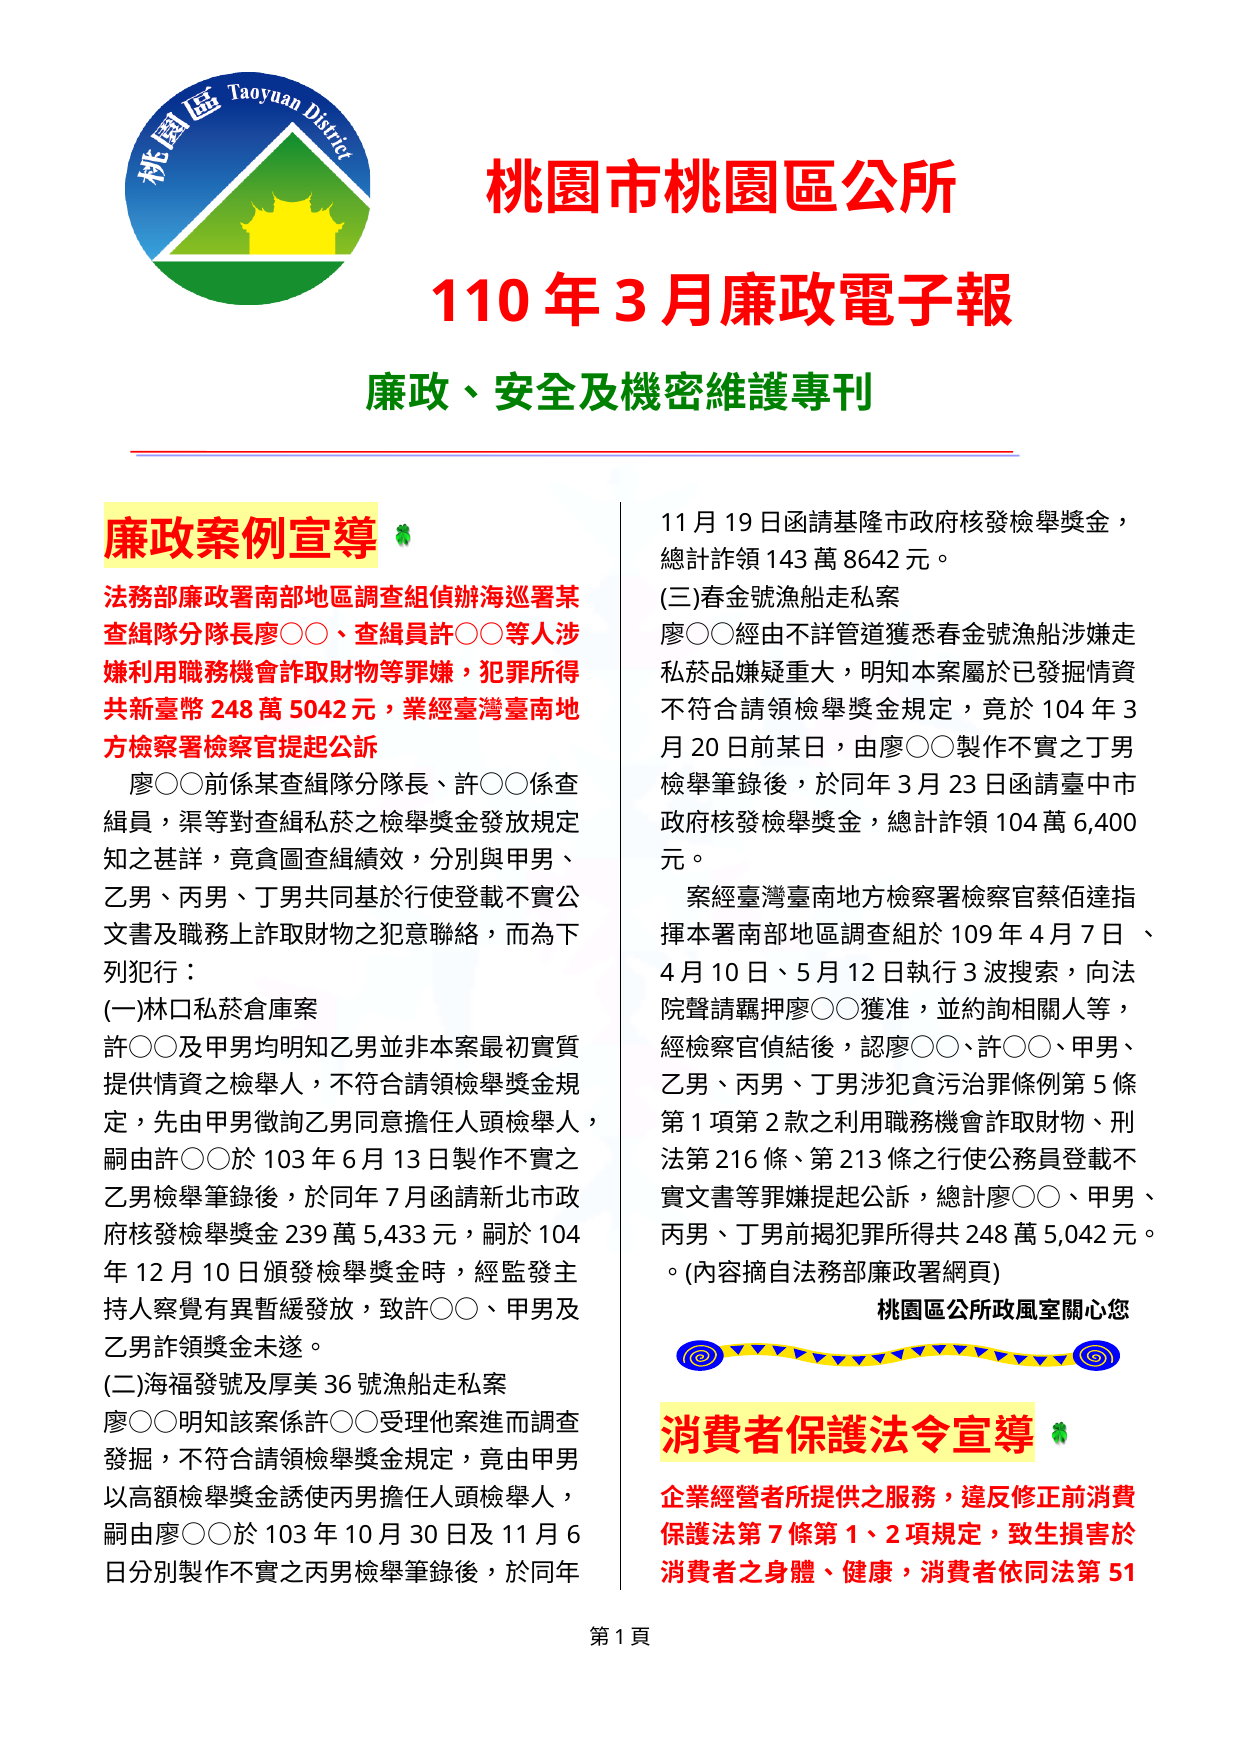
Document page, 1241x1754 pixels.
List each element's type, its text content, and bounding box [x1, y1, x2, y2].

text 廖○○經由不詳管道獲悉春金號漁船涉嫌走私菸品嫌疑重大，明知本案屬於已發掘情資不符合請領檢舉獎金規定，竟於104年3月20日前某日，由廖○○製作不實之丁男檢舉筆錄後，於同年3月23日函請臺中市政府核發檢舉獎金，總計詐領104萬6,400元。 [1089, 614, 1137, 877]
text 廉政案例宣導 [378, 510, 427, 559]
text 廉政案例宣導 [103, 502, 152, 577]
text 桃園市桃園區公所 [123, 71, 1053, 306]
text (三)春金號漁船走私案 [1089, 577, 1137, 614]
text 消費者保護法令宣導 [660, 1402, 1137, 1477]
text (一)林口私菸倉庫案 [103, 989, 152, 1027]
text 廖○○前係某查緝隊分隊長、許○○係查緝員，渠等對查緝私菸之檢舉獎金發放規定知之甚詳，竟貪圖查緝績效，分別與甲男、乙男、丙男、丁男共同基於行使登載不實公文書及職務上詐取財物之犯意聯絡，而為下列犯行： [103, 764, 152, 989]
text 廖○○明知該案係許○○受理他案進而調查發掘，不符合請領檢舉獎金規定，竟由甲男以高額檢舉獎金誘使丙男擔任人頭檢舉人，嗣由廖○○於103年10月30日及11月6日分別製作不實之丙男檢舉筆錄後，於同年11月19日函請基隆市政府核發檢舉獎金，總計詐領143萬8642元。 [103, 1402, 581, 1589]
picture [395, 519, 411, 551]
text (二)海福發號及厚美36號漁船走私案 [103, 1364, 581, 1402]
text 廉政、安全及機密維護專刊 [187, 352, 1053, 391]
text 廖○○明知該案係許○○受理他案進而調查發掘，不符合請領檢舉獎金規定，竟由甲男以高額檢舉獎金誘使丙男擔任人頭檢舉人，嗣由廖○○於103年10月30日及11月6日分別製作不實之丙男檢舉筆錄後，於同年11月19日函請基隆市政府核發檢舉獎金，總計詐領143萬8642元。 [1089, 502, 1137, 577]
picture [125, 72, 371, 305]
text 桃園區公所政風室關心您 [660, 1289, 1137, 1327]
text 企業經營者所提供之服務，違反修正前消費保護法第7條第1、2項規定，致生損害於消費者之身體、健康，消費者依同法第51條規定請求懲罰性賠償金時，該條所稱「損害額」，是否包括非財產上損害之賠償金額？ [660, 1477, 1137, 1589]
text 案經臺灣臺南地方檢察署檢察官蔡佰達指揮本署南部地區調查組於109年4月7日、4月10日、5月12日執行3波搜索，向法院聲請羈押廖○○獲准，並約詢相關人等，經檢察官偵結後，認廖○○、許○○、甲男、乙男、丙男、丁男涉犯貪污治罪條例第5條第1項第2款之利用職務機會詐取財物、刑法第216條、第213條之行使公務員登載不實文書等罪嫌提起公訴，總計廖○○、甲男、丙男、丁男前揭犯罪所得共248萬5,042元。。(內容摘自法務部廉政署網頁) [1089, 877, 1137, 1289]
picture [1051, 1418, 1068, 1449]
text 110年3月廉政電子報 [162, 239, 1053, 352]
text 法務部廉政署南部地區調查組偵辦海巡署某查緝隊分隊長廖○○、查緝員許○○等人涉嫌利用職務機會詐取財物等罪嫌，犯罪所得共新臺幣248萬5042元，業經臺灣臺南地方檢察署檢察官提起公訴 [103, 577, 152, 764]
text 許○○及甲男均明知乙男並非本案最初實質提供情資之檢舉人，不符合請領檢舉獎金規定，先由甲男徵詢乙男同意擔任人頭檢舉人，嗣由許○○於103年6月13日製作不實之乙男檢舉筆錄後，於同年7月函請新北市政府核發檢舉獎金239萬5,433元，嗣於104年12月10日頒發檢舉獎金時，經監發主持人察覺有異暫緩發放，致許○○、甲男及乙男詐領獎金未遂。 [103, 1027, 581, 1364]
